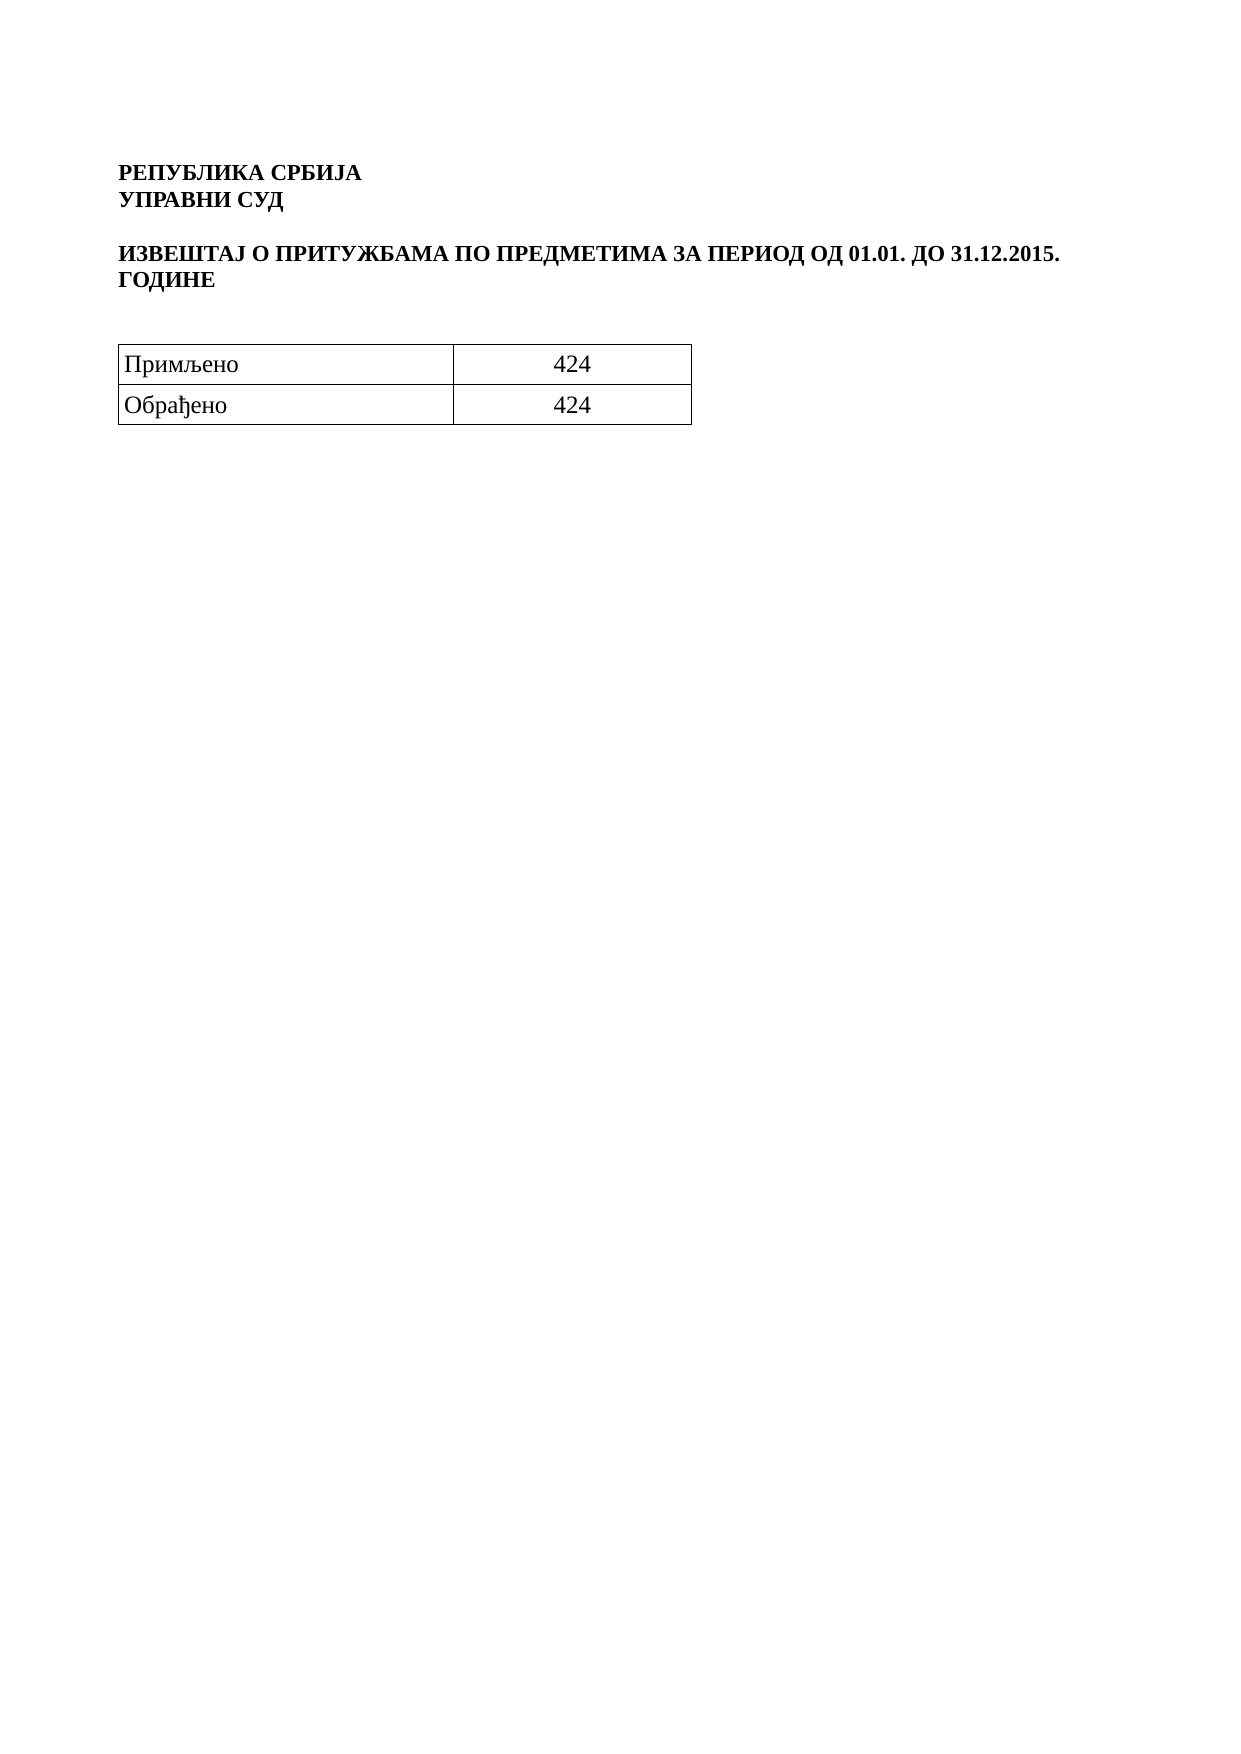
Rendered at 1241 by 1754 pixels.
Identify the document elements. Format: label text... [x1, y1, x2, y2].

table_header 424 [454, 345, 691, 384]
text РЕПУБЛИКА СРБИЈА [118, 159, 1122, 186]
text УПРАВНИ СУД [118, 186, 1122, 212]
table_cell 424 [454, 385, 691, 424]
table_header Примљено [119, 345, 453, 384]
text ИЗВЕШТАЈ О ПРИТУЖБАМА ПО ПРЕДМЕТИМА ЗА ПЕРИОД ОД 01.01. ДО 31.12.2015. ГОДИНЕ [118, 240, 1122, 292]
table_cell Обрађено [119, 385, 453, 424]
